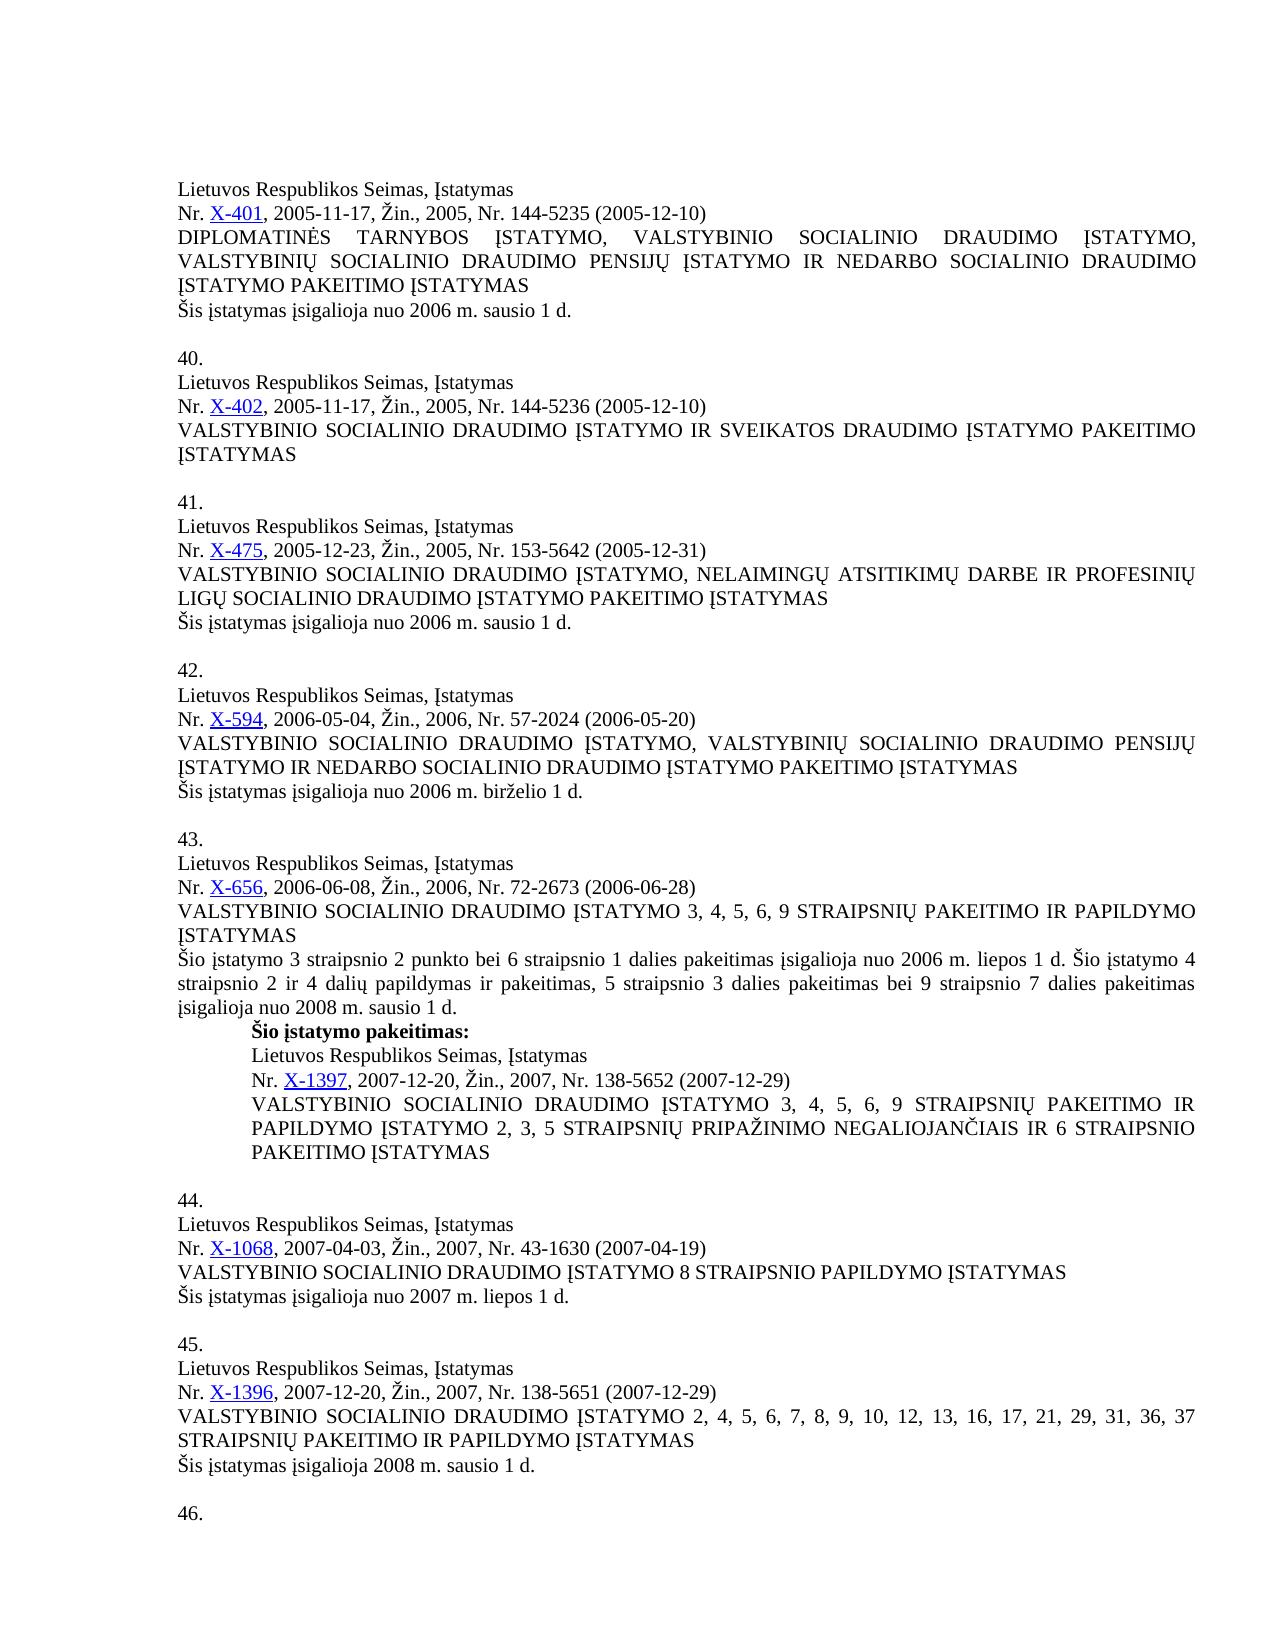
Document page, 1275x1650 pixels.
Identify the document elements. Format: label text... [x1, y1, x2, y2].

text Lietuvos Respublikos Seimas, Įstatymas [177, 1356, 1197, 1380]
text Lietuvos Respublikos Seimas, Įstatymas [177, 1043, 1196, 1067]
text 42. [177, 658, 1197, 682]
text Šio įstatymo 3 straipsnio 2 punkto bei 6 straipsnio 1 dalies pakeitimas įsigalioja nuo 2006 m. liepos 1 d. Šio įstatymo 4 straipsnio 2 ir 4 dalių papildymas ir pakeitimas, 5 straipsnio 3 dalies pakeitimas bei 9 straipsnio 7 dalies pakeitimas įsigalioja nuo 2008 m. sausio 1 d. [177, 947, 1197, 1019]
text Nr. X-1396, 2007-12-20, Žin., 2007, Nr. 138-5651 (2007-12-29) [177, 1380, 1197, 1404]
text Nr. X-401, 2005-11-17, Žin., 2005, Nr. 144-5235 (2005-12-10) [177, 201, 1197, 225]
text VALSTYBINIO SOCIALINIO DRAUDIMO ĮSTATYMO 2, 4, 5, 6, 7, 8, 9, 10, 12, 13, 16, 17, 21, 29, 31, 36, 37 STRAIPSNIŲ PAKEITIMO IR PAPILDYMO ĮSTATYMAS [177, 1404, 1197, 1452]
text 40. [177, 346, 1197, 370]
text Nr. X-594, 2006-05-04, Žin., 2006, Nr. 57-2024 (2006-05-20) [177, 707, 1197, 731]
text VALSTYBINIO SOCIALINIO DRAUDIMO ĮSTATYMO 3, 4, 5, 6, 9 STRAIPSNIŲ PAKEITIMO IR PAPILDYMO ĮSTATYMAS [177, 899, 1197, 947]
text 43. [177, 827, 1197, 851]
text Nr. X-656, 2006-06-08, Žin., 2006, Nr. 72-2673 (2006-06-28) [177, 875, 1197, 899]
text DIPLOMATINĖS TARNYBOS ĮSTATYMO, VALSTYBINIO SOCIALINIO DRAUDIMO ĮSTATYMO, VALSTYBINIŲ SOCIALINIO DRAUDIMO PENSIJŲ ĮSTATYMO IR NEDARBO SOCIALINIO DRAUDIMO ĮSTATYMO PAKEITIMO ĮSTATYMAS [177, 225, 1197, 297]
text VALSTYBINIO SOCIALINIO DRAUDIMO ĮSTATYMO, NELAIMINGŲ ATSITIKIMŲ DARBE IR PROFESINIŲ LIGŲ SOCIALINIO DRAUDIMO ĮSTATYMO PAKEITIMO ĮSTATYMAS [177, 562, 1197, 610]
text Lietuvos Respublikos Seimas, Įstatymas [177, 682, 1197, 707]
text Šis įstatymas įsigalioja nuo 2006 m. birželio 1 d. [177, 779, 1197, 803]
text Lietuvos Respublikos Seimas, Įstatymas [177, 370, 1197, 394]
text VALSTYBINIO SOCIALINIO DRAUDIMO ĮSTATYMO, VALSTYBINIŲ SOCIALINIO DRAUDIMO PENSIJŲ ĮSTATYMO IR NEDARBO SOCIALINIO DRAUDIMO ĮSTATYMO PAKEITIMO ĮSTATYMAS [177, 731, 1197, 779]
text VALSTYBINIO SOCIALINIO DRAUDIMO ĮSTATYMO 3, 4, 5, 6, 9 STRAIPSNIŲ PAKEITIMO IR PAPILDYMO ĮSTATYMO 2, 3, 5 STRAIPSNIŲ PRIPAŽINIMO NEGALIOJANČIAIS IR 6 STRAIPSNIO PAKEITIMO ĮSTATYMAS [251, 1092, 1196, 1164]
text Šis įstatymas įsigalioja nuo 2006 m. sausio 1 d. [177, 610, 1197, 634]
text Nr. X-1068, 2007-04-03, Žin., 2007, Nr. 43-1630 (2007-04-19) [177, 1236, 1197, 1260]
text Lietuvos Respublikos Seimas, Įstatymas [177, 1212, 1197, 1236]
text 44. [177, 1188, 1197, 1212]
text Šis įstatymas įsigalioja 2008 m. sausio 1 d. [177, 1452, 1197, 1477]
text VALSTYBINIO SOCIALINIO DRAUDIMO ĮSTATYMO 8 STRAIPSNIO PAPILDYMO ĮSTATYMAS [177, 1260, 1197, 1284]
text Lietuvos Respublikos Seimas, Įstatymas [177, 177, 1197, 201]
text VALSTYBINIO SOCIALINIO DRAUDIMO ĮSTATYMO IR SVEIKATOS DRAUDIMO ĮSTATYMO PAKEITIMO ĮSTATYMAS [177, 418, 1197, 466]
text 45. [177, 1332, 1197, 1356]
text Nr. X-1397, 2007-12-20, Žin., 2007, Nr. 138-5652 (2007-12-29) [177, 1067, 1196, 1092]
text Lietuvos Respublikos Seimas, Įstatymas [177, 851, 1197, 875]
text 46. [177, 1501, 1196, 1525]
text Lietuvos Respublikos Seimas, Įstatymas [177, 514, 1197, 538]
text Šio įstatymo pakeitimas: [177, 1019, 1196, 1043]
text Nr. X-402, 2005-11-17, Žin., 2005, Nr. 144-5236 (2005-12-10) [177, 394, 1197, 418]
text Šis įstatymas įsigalioja nuo 2007 m. liepos 1 d. [177, 1284, 1197, 1308]
text Šis įstatymas įsigalioja nuo 2006 m. sausio 1 d. [177, 297, 1197, 322]
text Nr. X-475, 2005-12-23, Žin., 2005, Nr. 153-5642 (2005-12-31) [177, 538, 1197, 562]
text 41. [177, 490, 1197, 514]
